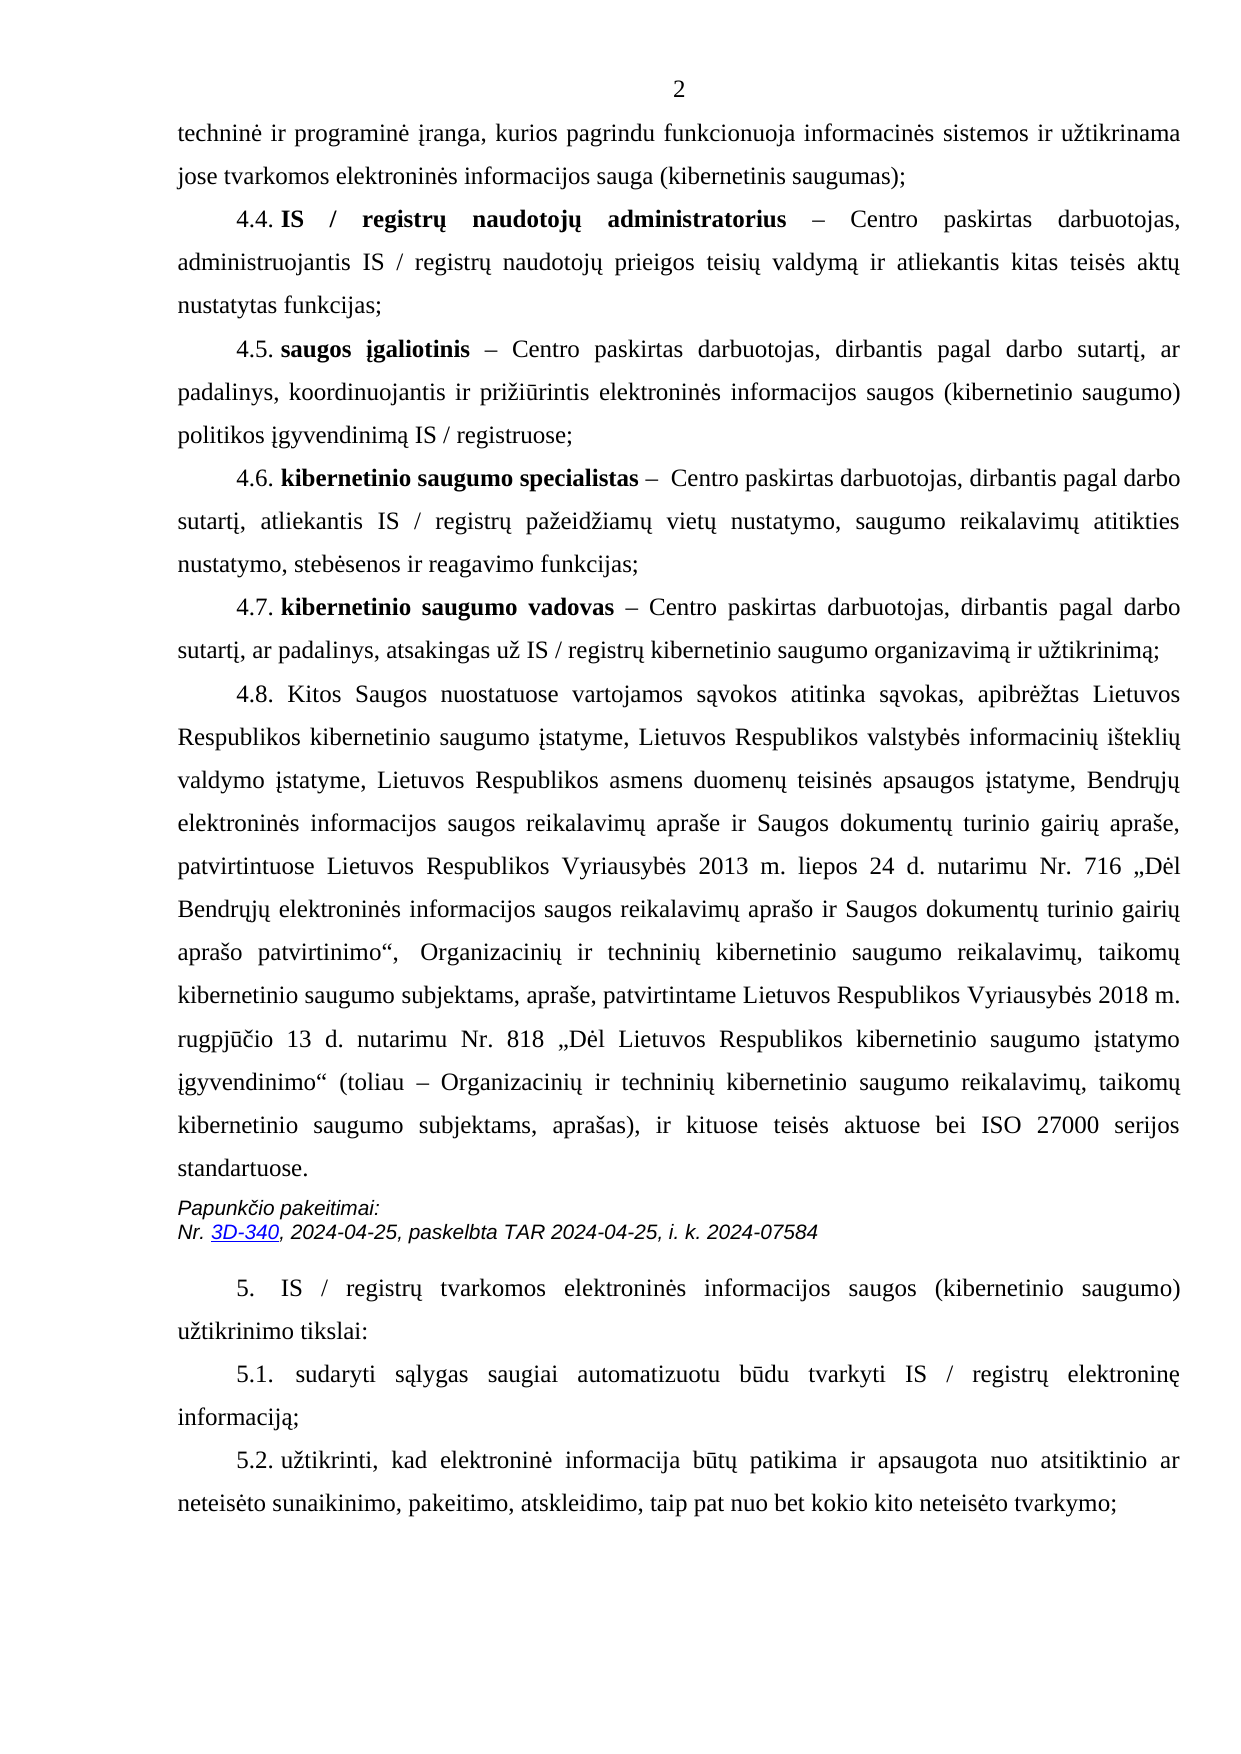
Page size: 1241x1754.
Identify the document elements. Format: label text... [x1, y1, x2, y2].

text Papunkčio pakeitimai: [177, 1196, 1181, 1220]
text 5.1. sudaryti sąlygas saugiai automatizuotu būdu tvarkyti IS / registrų elektroninę informaciją; [177, 1359, 1181, 1431]
text 4.6. kibernetinio saugumo specialistas – Centro paskirtas darbuotojas, dirbantis pagal darbo sutartį, atliekantis IS / registrų pažeidžiamų vietų nustatymo, saugumo reikalavimų atitikties nustatymo, stebėsenos ir reagavimo funkcijas; [177, 463, 1181, 578]
text 5.2. užtikrinti, kad elektroninė informacija būtų patikima ir apsaugota nuo atsitiktinio ar neteisėto sunaikinimo, pakeitimo, atskleidimo, taip pat nuo bet kokio kito neteisėto tvarkymo; [177, 1445, 1181, 1517]
text 5. IS / registrų tvarkomos elektroninės informacijos saugos (kibernetinio saugumo) užtikrinimo tikslai: [177, 1273, 1181, 1345]
text Nr. 3D-340, 2024-04-25, paskelbta TAR 2024-04-25, i. k. 2024-07584 [177, 1220, 1181, 1244]
text 4.8. Kitos Saugos nuostatuose vartojamos sąvokos atitinka sąvokas, apibrėžtas Lietuvos Respublikos kibernetinio saugumo įstatyme, Lietuvos Respublikos valstybės informacinių išteklių valdymo įstatyme, Lietuvos Respublikos asmens duomenų teisinės apsaugos įstatyme, Bendrųjų elektroninės informacijos saugos reikalavimų apraše ir Saugos dokumentų turinio gairių apraše, patvirtintuose Lietuvos Respublikos Vyriausybės 2013 m. liepos 24 d. nutarimu Nr. 716 „Dėl Bendrųjų elektroninės informacijos saugos reikalavimų aprašo ir Saugos dokumentų turinio gairių aprašo patvirtinimo“, Organizacinių ir techninių kibernetinio saugumo reikalavimų, taikomų kibernetinio saugumo subjektams, apraše, patvirtintame Lietuvos Respublikos Vyriausybės 2018 m. rugpjūčio 13 d. nutarimu Nr. 818 „Dėl Lietuvos Respublikos kibernetinio saugumo įstatymo įgyvendinimo“ (toliau – Organizacinių ir techninių kibernetinio saugumo reikalavimų, taikomų kibernetinio saugumo subjektams, aprašas), ir kituose teisės aktuose bei ISO 27000 serijos standartuose. [177, 679, 1181, 1182]
text 4.5. saugos įgaliotinis – Centro paskirtas darbuotojas, dirbantis pagal darbo sutartį, ar padalinys, koordinuojantis ir prižiūrintis elektroninės informacijos saugos (kibernetinio saugumo) politikos įgyvendinimą IS / registruose; [177, 334, 1181, 449]
text techninė ir programinė įranga, kurios pagrindu funkcionuoja informacinės sistemos ir užtikrinama jose tvarkomos elektroninės informacijos sauga (kibernetinis saugumas); [177, 118, 1181, 190]
text 4.4. IS / registrų naudotojų administratorius – Centro paskirtas darbuotojas, administruojantis IS / registrų naudotojų prieigos teisių valdymą ir atliekantis kitas teisės aktų nustatytas funkcijas; [177, 204, 1181, 319]
text 4.7. kibernetinio saugumo vadovas – Centro paskirtas darbuotojas, dirbantis pagal darbo sutartį, ar padalinys, atsakingas už IS / registrų kibernetinio saugumo organizavimą ir užtikrinimą; [177, 592, 1181, 664]
